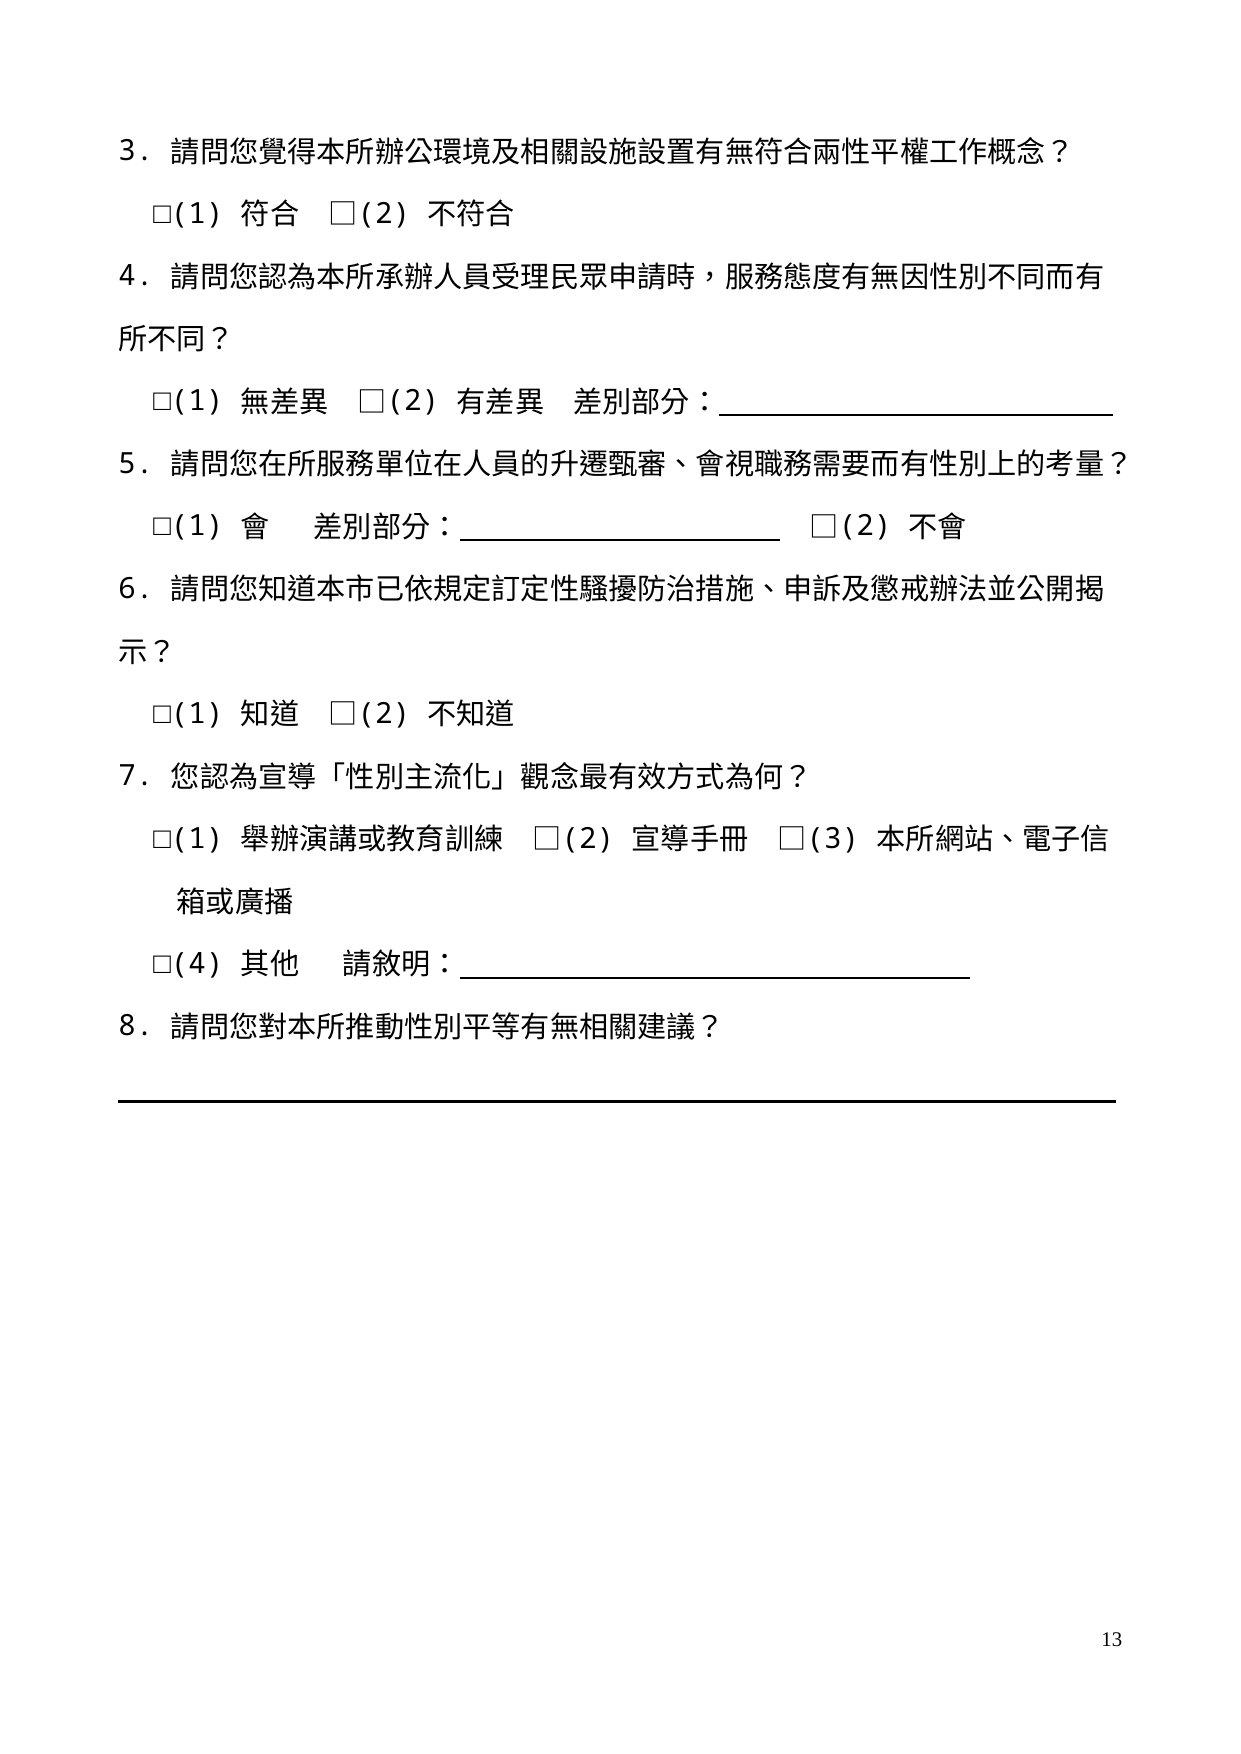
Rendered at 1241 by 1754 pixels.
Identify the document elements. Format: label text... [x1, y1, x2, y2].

text □(1) 無差異 □(2) 有差異 差別部分： [118, 358, 1122, 420]
text □(1) 會 差別部分： □(2) 不會 [118, 483, 1122, 545]
text □(1) 舉辦演講或教育訓練 □(2) 宣導手冊 □(3) 本所網站、電子信箱或廣播 [118, 795, 1122, 920]
text □(1) 知道 □(2) 不知道 [118, 670, 1122, 733]
text 8. 請問您對本所推動性別平等有無相關建議？ [118, 983, 1122, 1045]
text □(4) 其他 請敘明： [118, 920, 1122, 983]
text □(1) 符合 □(2) 不符合 [118, 170, 1122, 233]
text 4. 請問您認為本所承辦人員受理民眾申請時，服務態度有無因性別不同而有所不同？ [118, 233, 1122, 358]
text 5. 請問您在所服務單位在人員的升遷甄審、會視職務需要而有性別上的考量？ [118, 420, 1122, 483]
text 7. 您認為宣導「性別主流化」觀念最有效方式為何？ [118, 733, 1122, 795]
text 6. 請問您知道本市已依規定訂定性騷擾防治措施、申訴及懲戒辦法並公開揭示？ [118, 545, 1122, 670]
text 3. 請問您覺得本所辦公環境及相關設施設置有無符合兩性平權工作概念？ [118, 108, 1122, 170]
